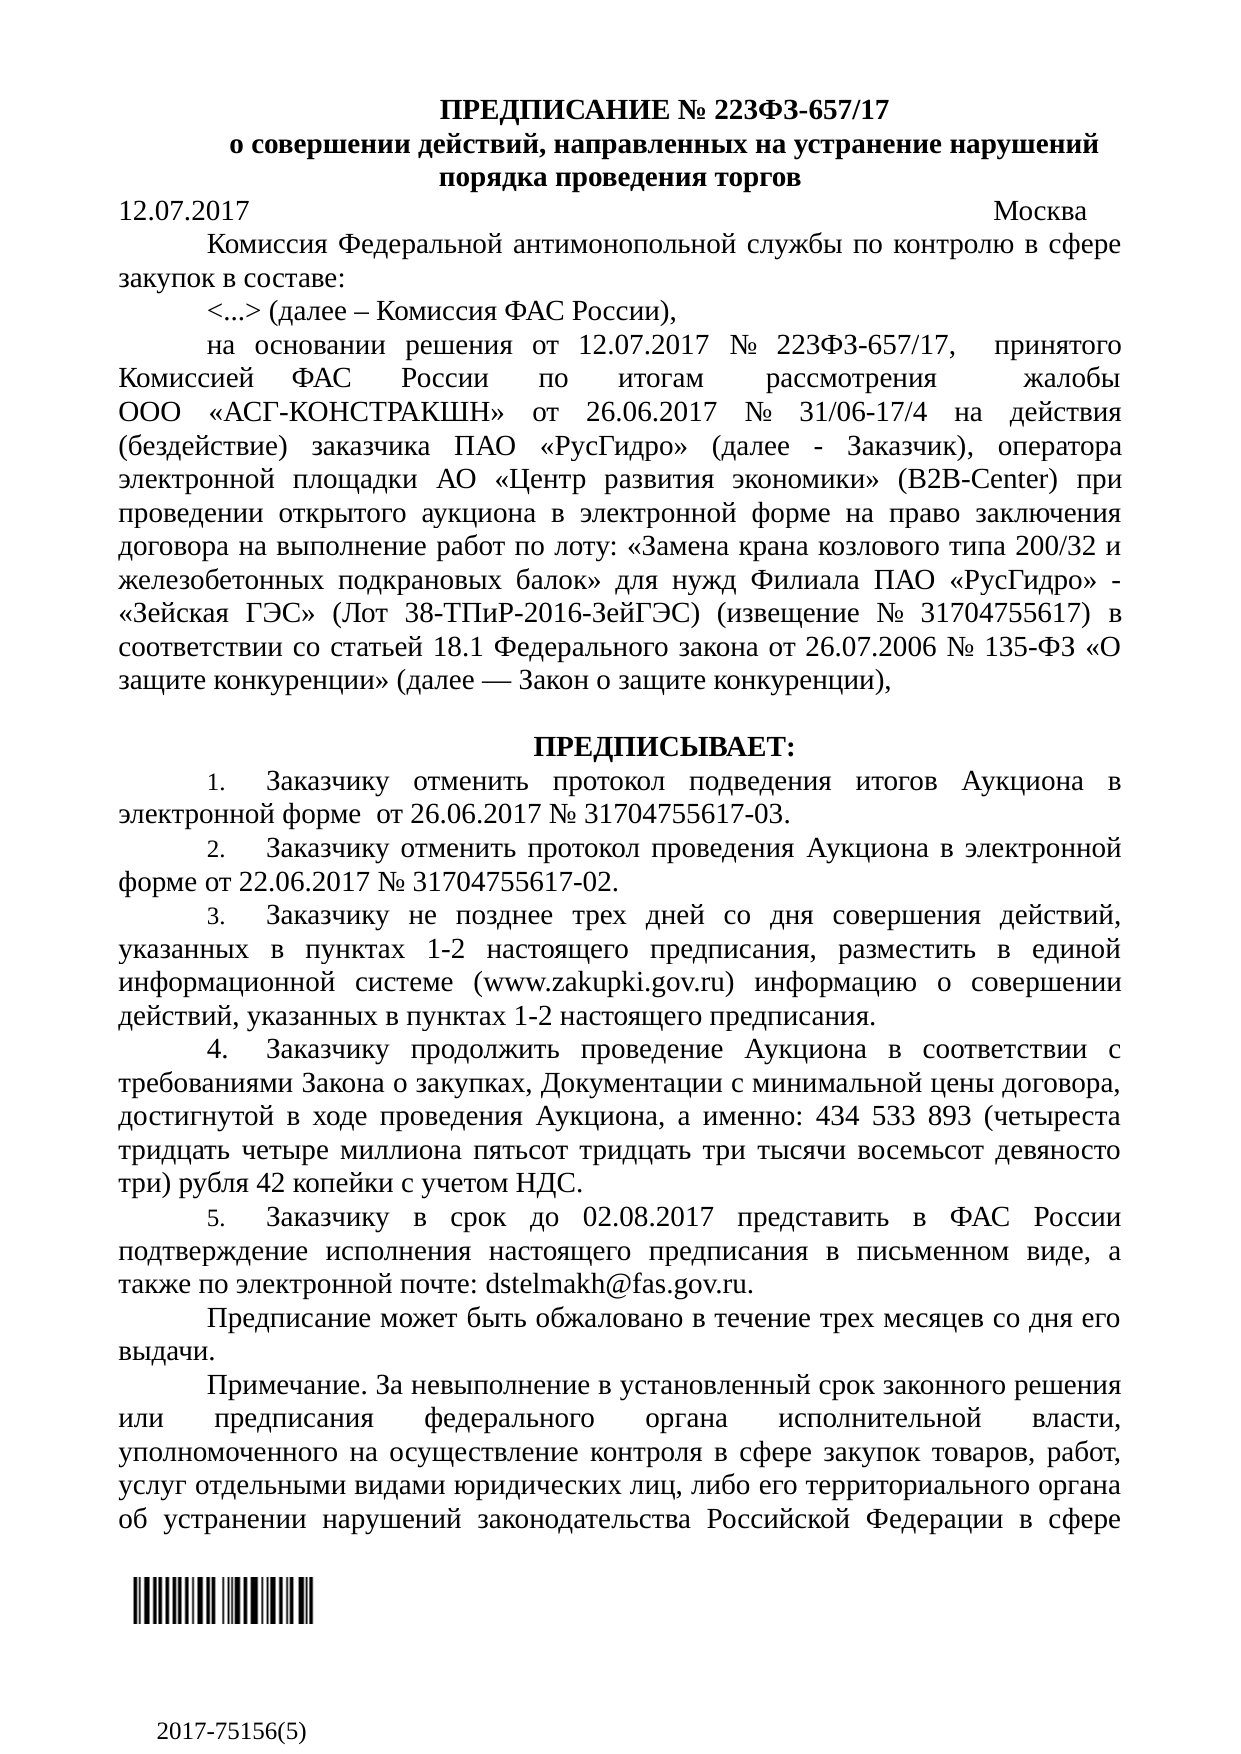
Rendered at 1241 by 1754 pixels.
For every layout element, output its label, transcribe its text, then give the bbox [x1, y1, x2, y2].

list Заказчику продолжить проведение Аукциона в соответствии с требованиями Закона о закупках, Документации с минимальной цены договора, достигнутой в ходе проведения Аукциона, а именно: 434 533 893 (четыреста тридцать четыре миллиона пятьсот тридцать три тысячи восемьсот девяносто три) рубля 42 копейки с учетом НДС. [118, 1031, 1122, 1199]
text ПРЕДПИСАНИЕ № 223ФЗ-657/17 [118, 92, 1122, 126]
list Заказчику отменить протокол проведения Аукциона в электронной форме от 22.06.2017 № 31704755617-02. [118, 830, 1122, 897]
text 12.07.2017 Москва [118, 193, 1122, 226]
text <...> (далее – Комиссия ФАС России), [118, 293, 1122, 327]
list Заказчику не позднее трех дней со дня совершения действий, указанных в пунктах 1-2 настоящего предписания, разместить в единой информационной системе (www.zakupki.gov.ru) информацию о совершении действий, указанных в пунктах 1-2 настоящего предписания. [118, 897, 1122, 1031]
list Заказчику в срок до 02.08.2017 представить в ФАС России подтверждение исполнения настоящего предписания в письменном виде, а также по электронной почте: dstelmakh@fas.gov.ru. [118, 1199, 1122, 1300]
text ПРЕДПИСЫВАЕТ: [118, 729, 1122, 763]
list Заказчику отменить протокол подведения итогов Аукциона в электронной форме от 26.06.2017 № 31704755617-03. [118, 763, 1122, 830]
picture [118, 1577, 331, 1624]
text Комиссия Федеральной антимонопольной службы по контролю в сфере закупок в составе: [118, 226, 1122, 293]
text на основании решения от 12.07.2017 № 223ФЗ-657/17, принятого Комиссией ФАС России по итогам рассмотрения жалобы ООО «АСГ-КОНСТРАКШН» от 26.06.2017 № 31/06-17/4 на действия (бездействие) заказчика ПАО «РусГидро» (далее - Заказчик), оператора электронной площадки АО «Центр развития экономики» (B2B-Center) при проведении открытого аукциона в электронной форме на право заключения договора на выполнение работ по лоту: «Замена крана козлового типа 200/32 и железобетонных подкрановых балок» для нужд Филиала ПАО «РусГидро» - «Зейская ГЭС» (Лот 38-ТПиР-2016-ЗейГЭС) (извещение № 31704755617) в соответствии со статьей 18.1 Федерального закона от 26.07.2006 № 135-ФЗ «О защите конкуренции» (далее — Закон о защите конкуренции), [118, 327, 1122, 696]
text о совершении действий, направленных на устранение нарушений порядка проведения торгов [118, 126, 1122, 193]
text Примечание. За невыполнение в установленный срок законного решения или предписания федерального органа исполнительной власти, уполномоченного на осуществление контроля в сфере закупок товаров, работ, услуг отдельными видами юридических лиц, либо его территориального органа об устранении нарушений законодательства Российской Федерации в сфере [118, 1367, 1122, 1534]
text Предписание может быть обжаловано в течение трех месяцев со дня его выдачи. [118, 1300, 1122, 1367]
